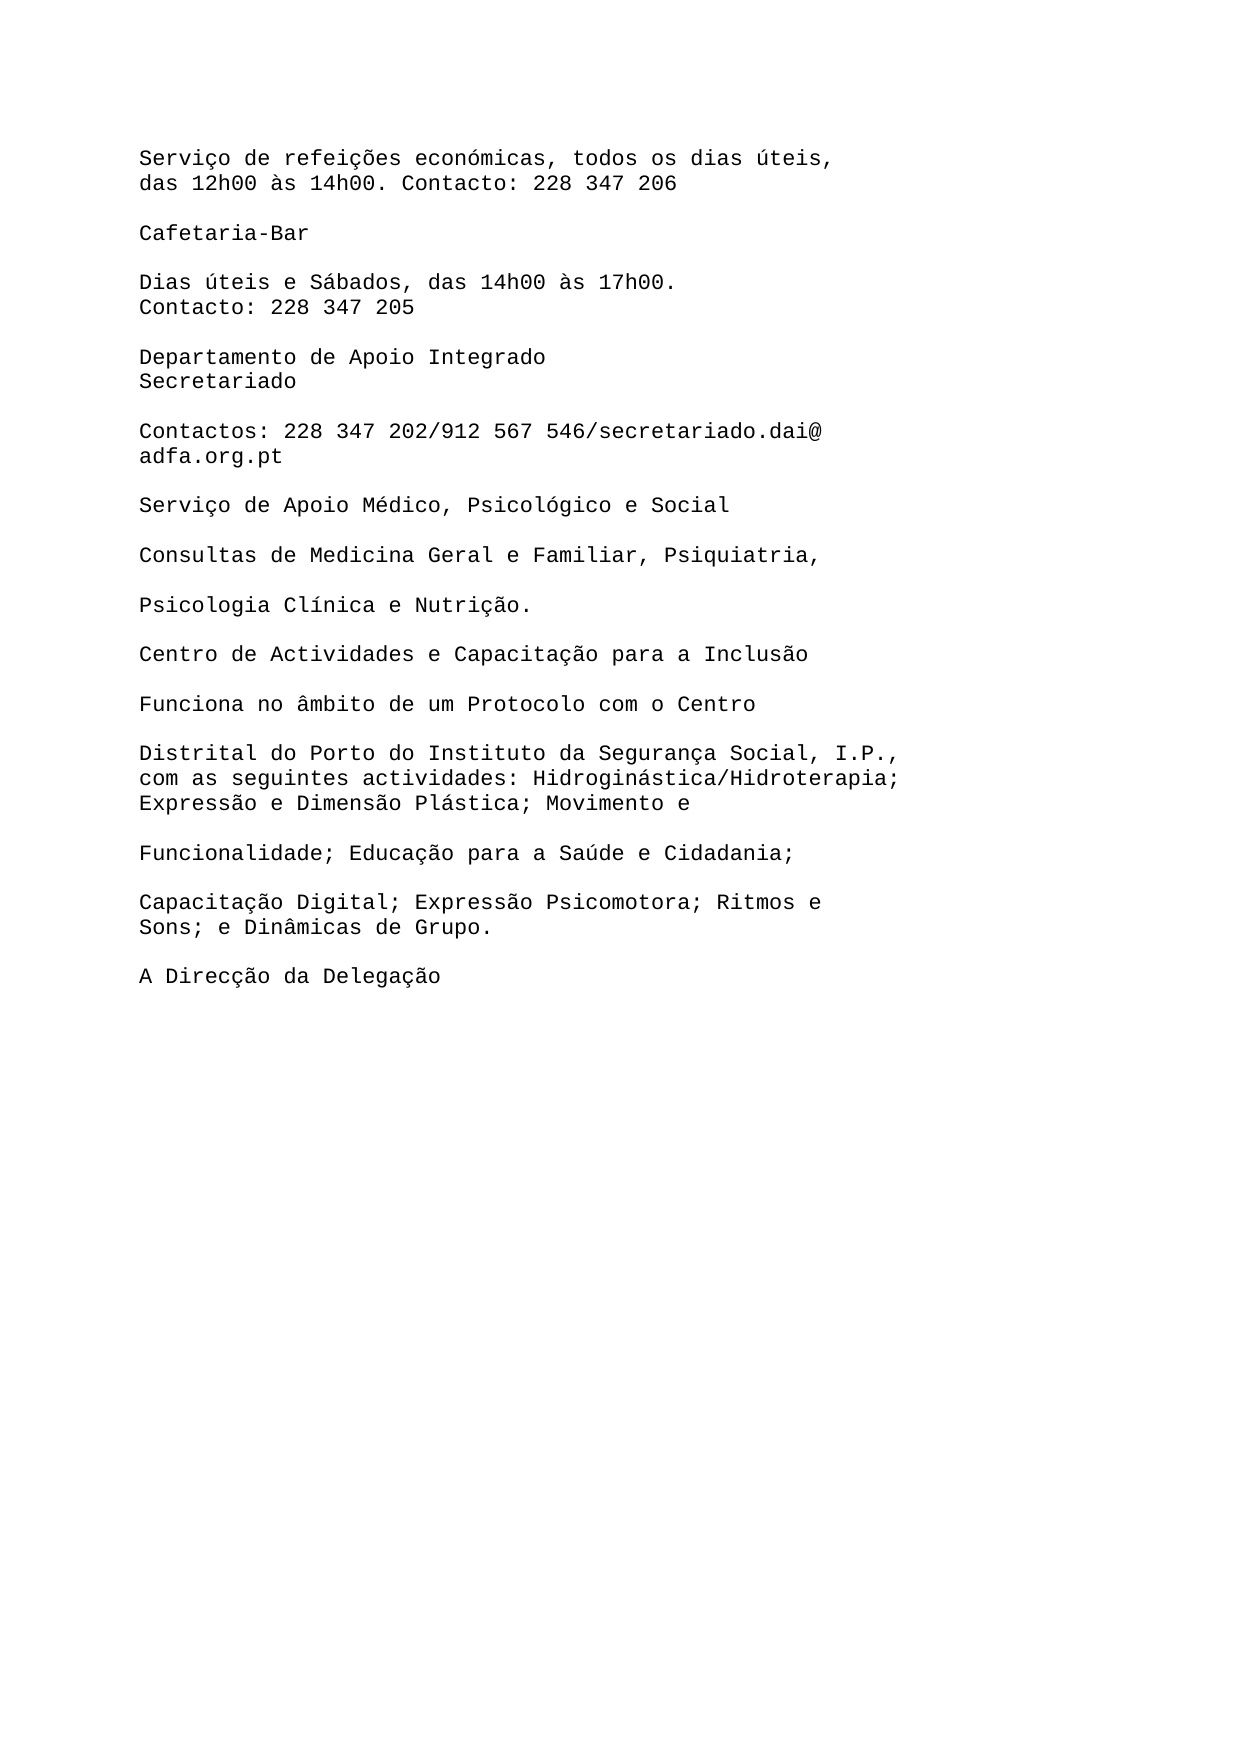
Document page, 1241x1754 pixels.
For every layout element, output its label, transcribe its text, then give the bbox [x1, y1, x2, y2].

text Sons; e Dinâmicas de Grupo. [139, 916, 1101, 941]
text Secretariado [139, 371, 1101, 396]
text A Direcção da Delegação [139, 966, 1101, 991]
text Centro de Actividades e Capacitação para a Inclusão [139, 643, 1101, 668]
text Dias úteis e Sábados, das 14h00 às 17h00. [139, 272, 1101, 296]
text Psicologia Clínica e Nutrição. [139, 594, 1101, 619]
text Expressão e Dimensão Plástica; Movimento e [139, 792, 1101, 817]
text Capacitação Digital; Expressão Psicomotora; Ritmos e [139, 891, 1101, 916]
text Contactos: 228 347 202/912 567 546/secretariado.dai@ [139, 420, 1101, 445]
text Serviço de Apoio Médico, Psicológico e Social [139, 495, 1101, 519]
text das 12h00 às 14h00. Contacto: 228 347 206 [139, 172, 1101, 197]
text com as seguintes actividades: Hidroginástica/Hidroterapia; [139, 767, 1101, 792]
text Funcionalidade; Educação para a Saúde e Cidadania; [139, 842, 1101, 867]
text Consultas de Medicina Geral e Familiar, Psiquiatria, [139, 544, 1101, 569]
text Cafetaria-Bar [139, 222, 1101, 247]
text Contacto: 228 347 205 [139, 296, 1101, 321]
text Funciona no âmbito de um Protocolo com o Centro [139, 693, 1101, 718]
text Serviço de refeições económicas, todos os dias úteis, [139, 148, 1101, 172]
text Distrital do Porto do Instituto da Segurança Social, I.P., [139, 743, 1101, 767]
text Departamento de Apoio Integrado [139, 346, 1101, 371]
text adfa.org.pt [139, 445, 1101, 470]
